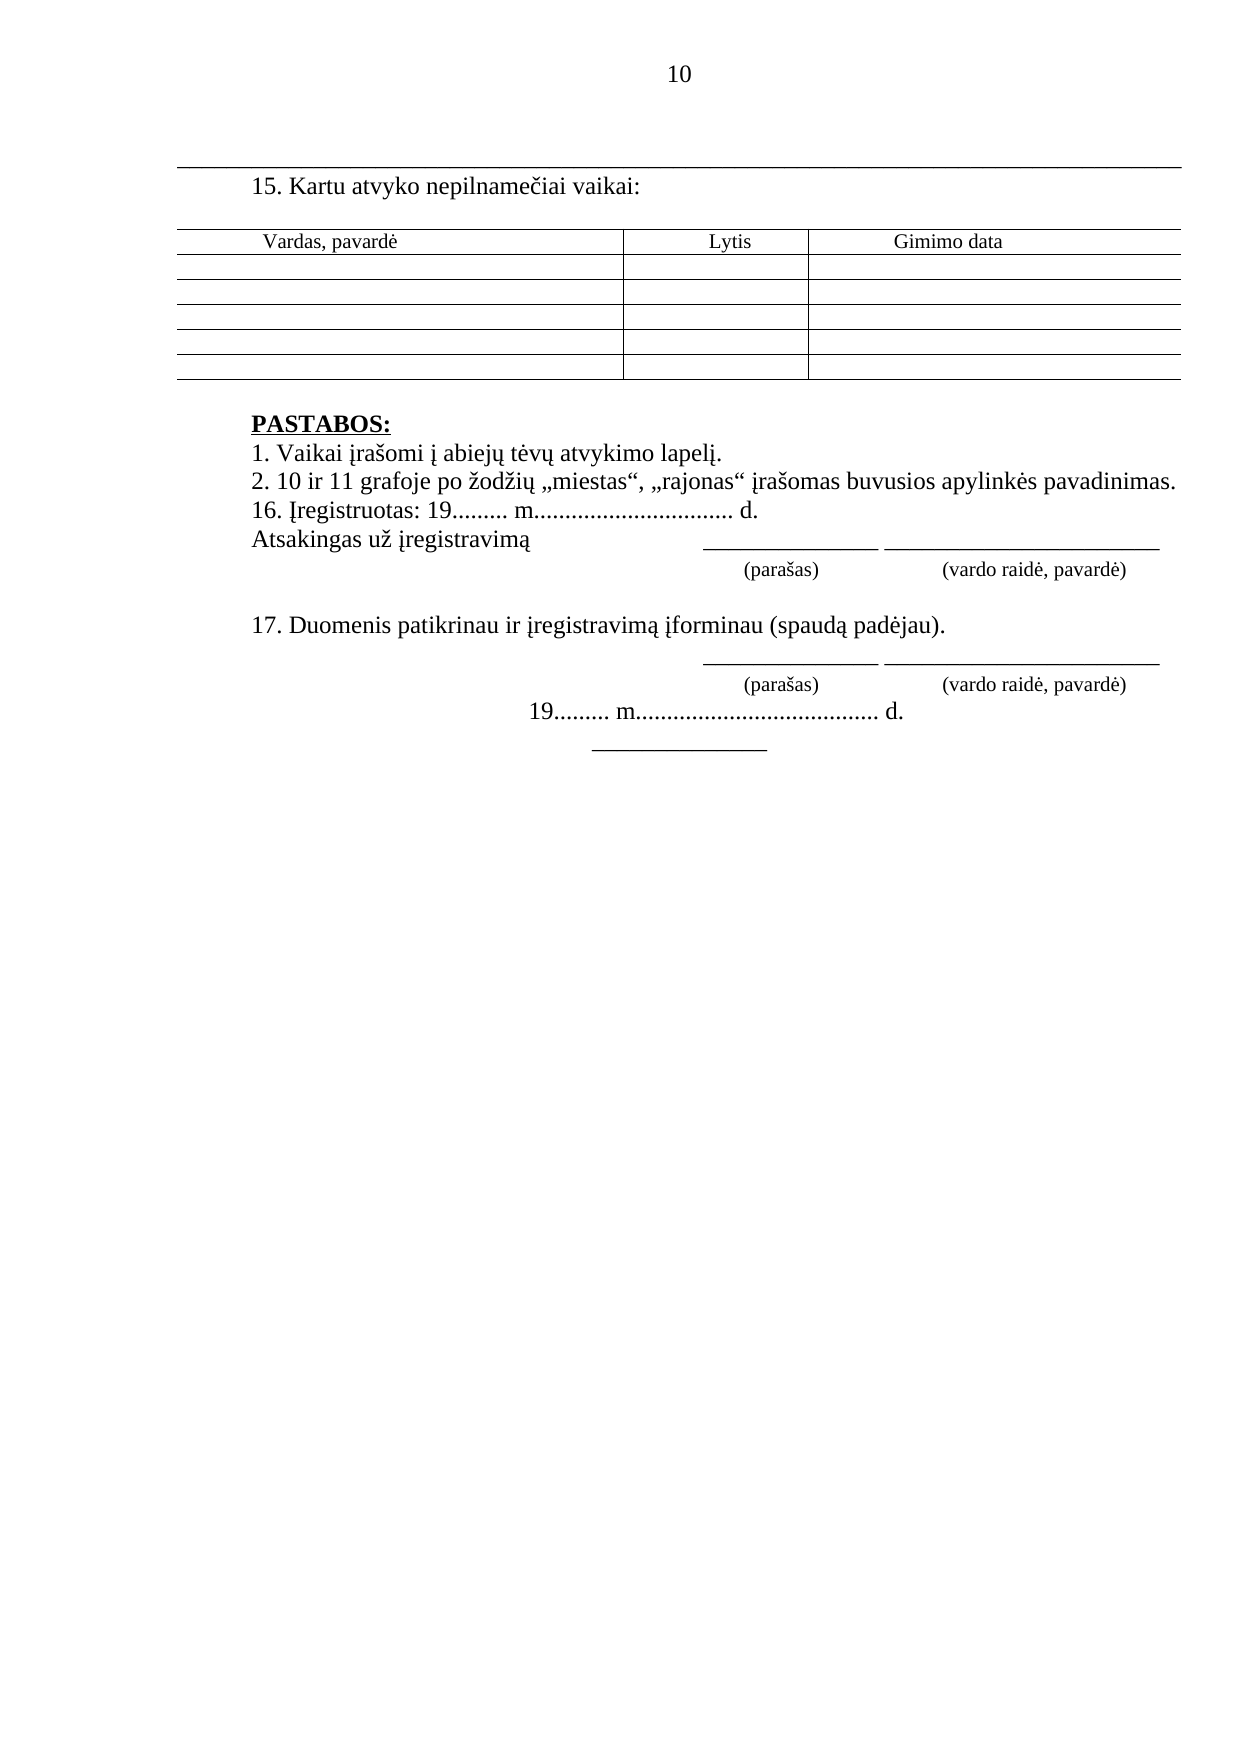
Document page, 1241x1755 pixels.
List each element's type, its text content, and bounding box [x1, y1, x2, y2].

table_cell [177, 280, 623, 304]
text ______________ [177, 725, 1181, 754]
table_header Gimimo data [809, 230, 1181, 253]
table_cell [177, 255, 623, 279]
text 2. 10 ir 11 grafoje po žodžių „miestas“, „rajonas“ įrašomas buvusios apylinkės pavadinimas. [177, 466, 1181, 495]
table_cell [809, 330, 1181, 354]
text ______________ ______________________ [177, 639, 1181, 668]
table_cell [809, 280, 1181, 304]
table_cell [624, 255, 808, 279]
text 19......... m....................................... d. [177, 696, 1181, 725]
table_cell [624, 355, 808, 379]
text 15. Kartu atvyko nepilnamečiai vaikai: [177, 171, 1181, 200]
text 17. Duomenis patikrinau ir įregistravimą įforminau (spaudą padėjau). [177, 610, 1181, 639]
table_header Vardas, pavardė [177, 230, 623, 253]
table_cell [809, 305, 1181, 329]
table_cell [177, 355, 623, 379]
table_cell [177, 305, 623, 329]
table_cell [177, 330, 623, 354]
table_header Lytis [624, 230, 808, 253]
text Atsakingas už įregistravimą ______________ ______________________ [177, 524, 1181, 553]
text 1. Vaikai įrašomi į abiejų tėvų atvykimo lapelį. [177, 438, 1181, 466]
table_cell [809, 255, 1181, 279]
text (parašas) (vardo raidė, pavardė) [177, 668, 1181, 696]
text 16. Įregistruotas: 19......... m................................ d. [177, 495, 1181, 524]
text (parašas) (vardo raidė, pavardė) [177, 553, 1181, 581]
table_cell [624, 280, 808, 304]
table_cell [624, 330, 808, 354]
table_cell [809, 355, 1181, 379]
text PASTABOS: [177, 409, 1181, 438]
table_cell [624, 305, 808, 329]
